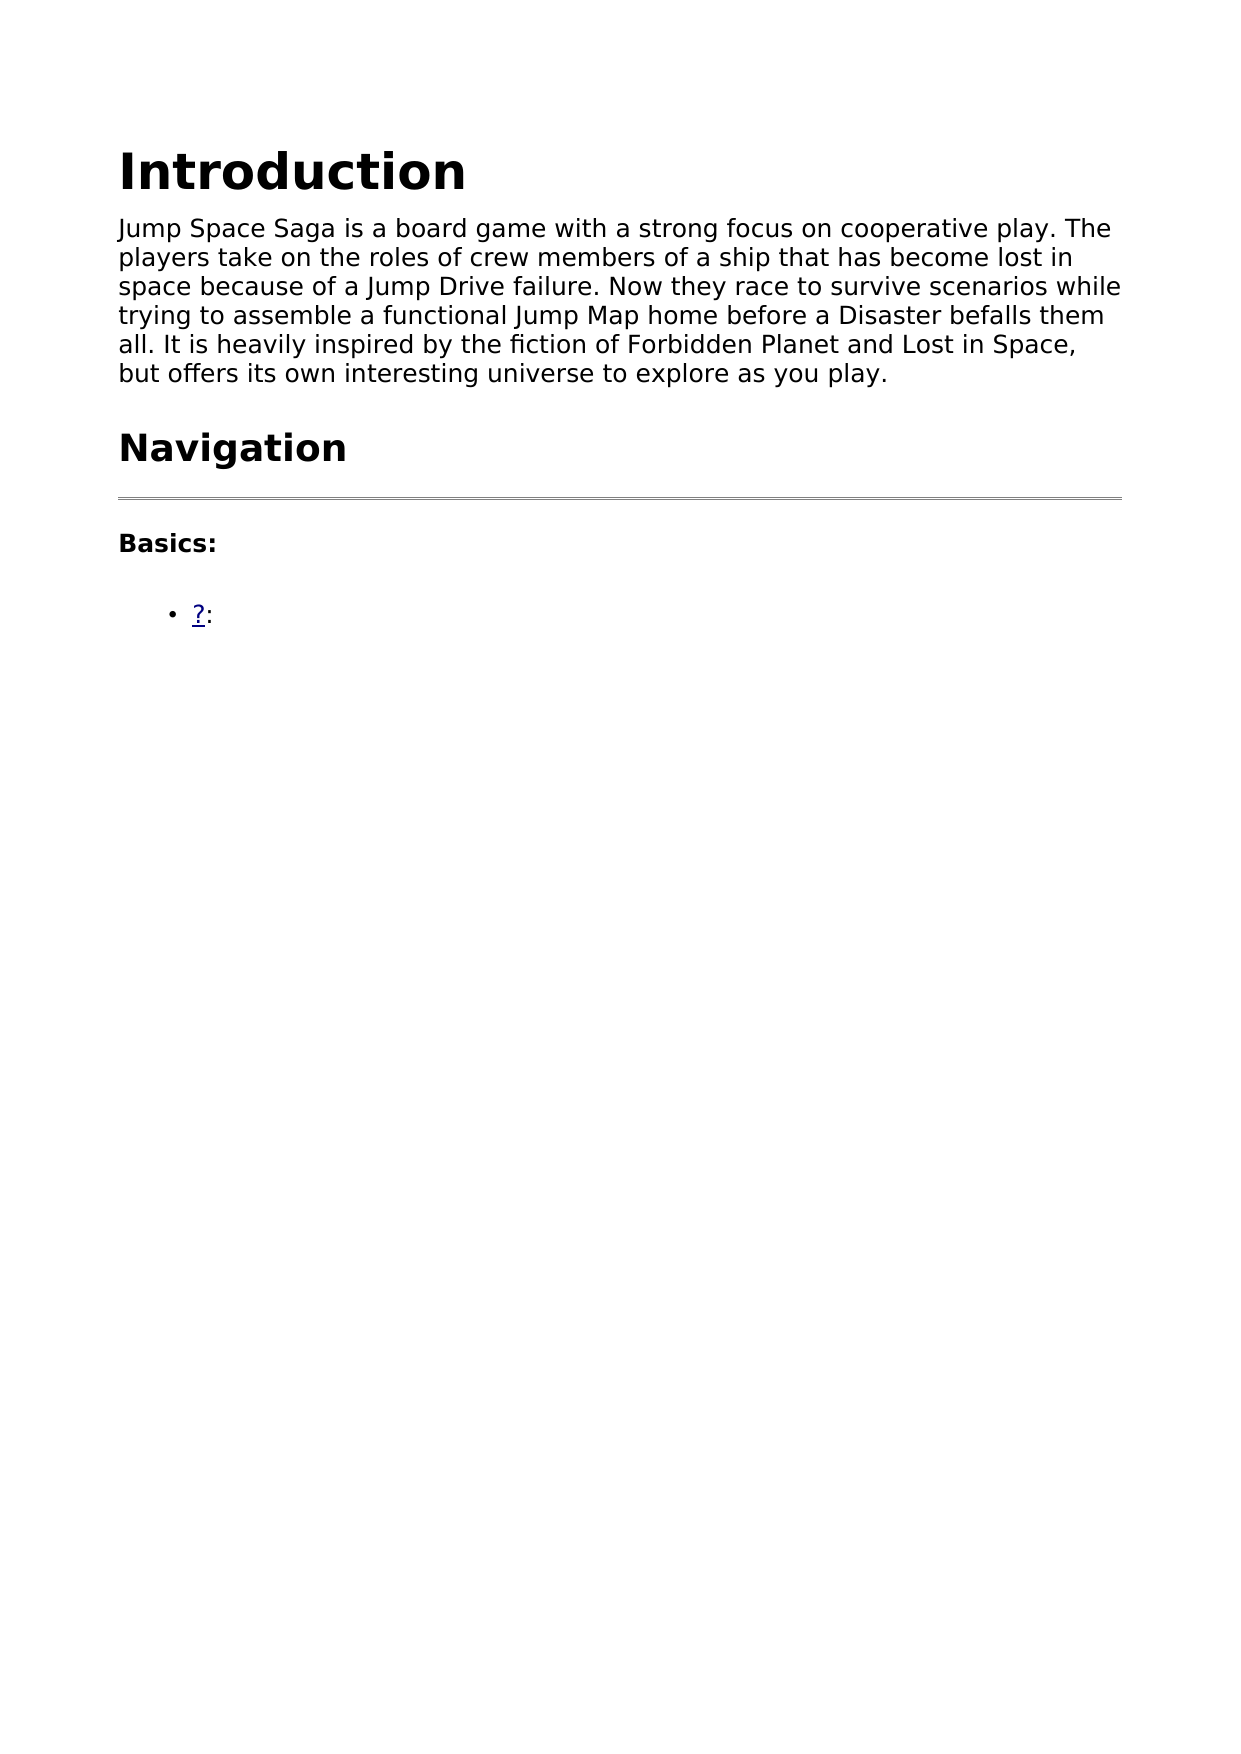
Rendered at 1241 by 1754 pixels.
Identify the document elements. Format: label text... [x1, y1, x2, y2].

list ?: [177, 600, 1122, 629]
subtitle Navigation [118, 426, 1122, 470]
text Basics: [118, 529, 1122, 558]
text Jump Space Saga is a board game with a strong focus on cooperative play. The players take on the roles of crew members of a ship that has become lost in space because of a Jump Drive failure. Now they race to survive scenarios while trying to assemble a functional Jump Map home before a Disaster befalls them all. It is heavily inspired by the fiction of Forbidden Planet and Lost in Space, but offers its own interesting universe to explore as you play. [118, 214, 1122, 389]
subtitle Introduction [118, 143, 1122, 201]
